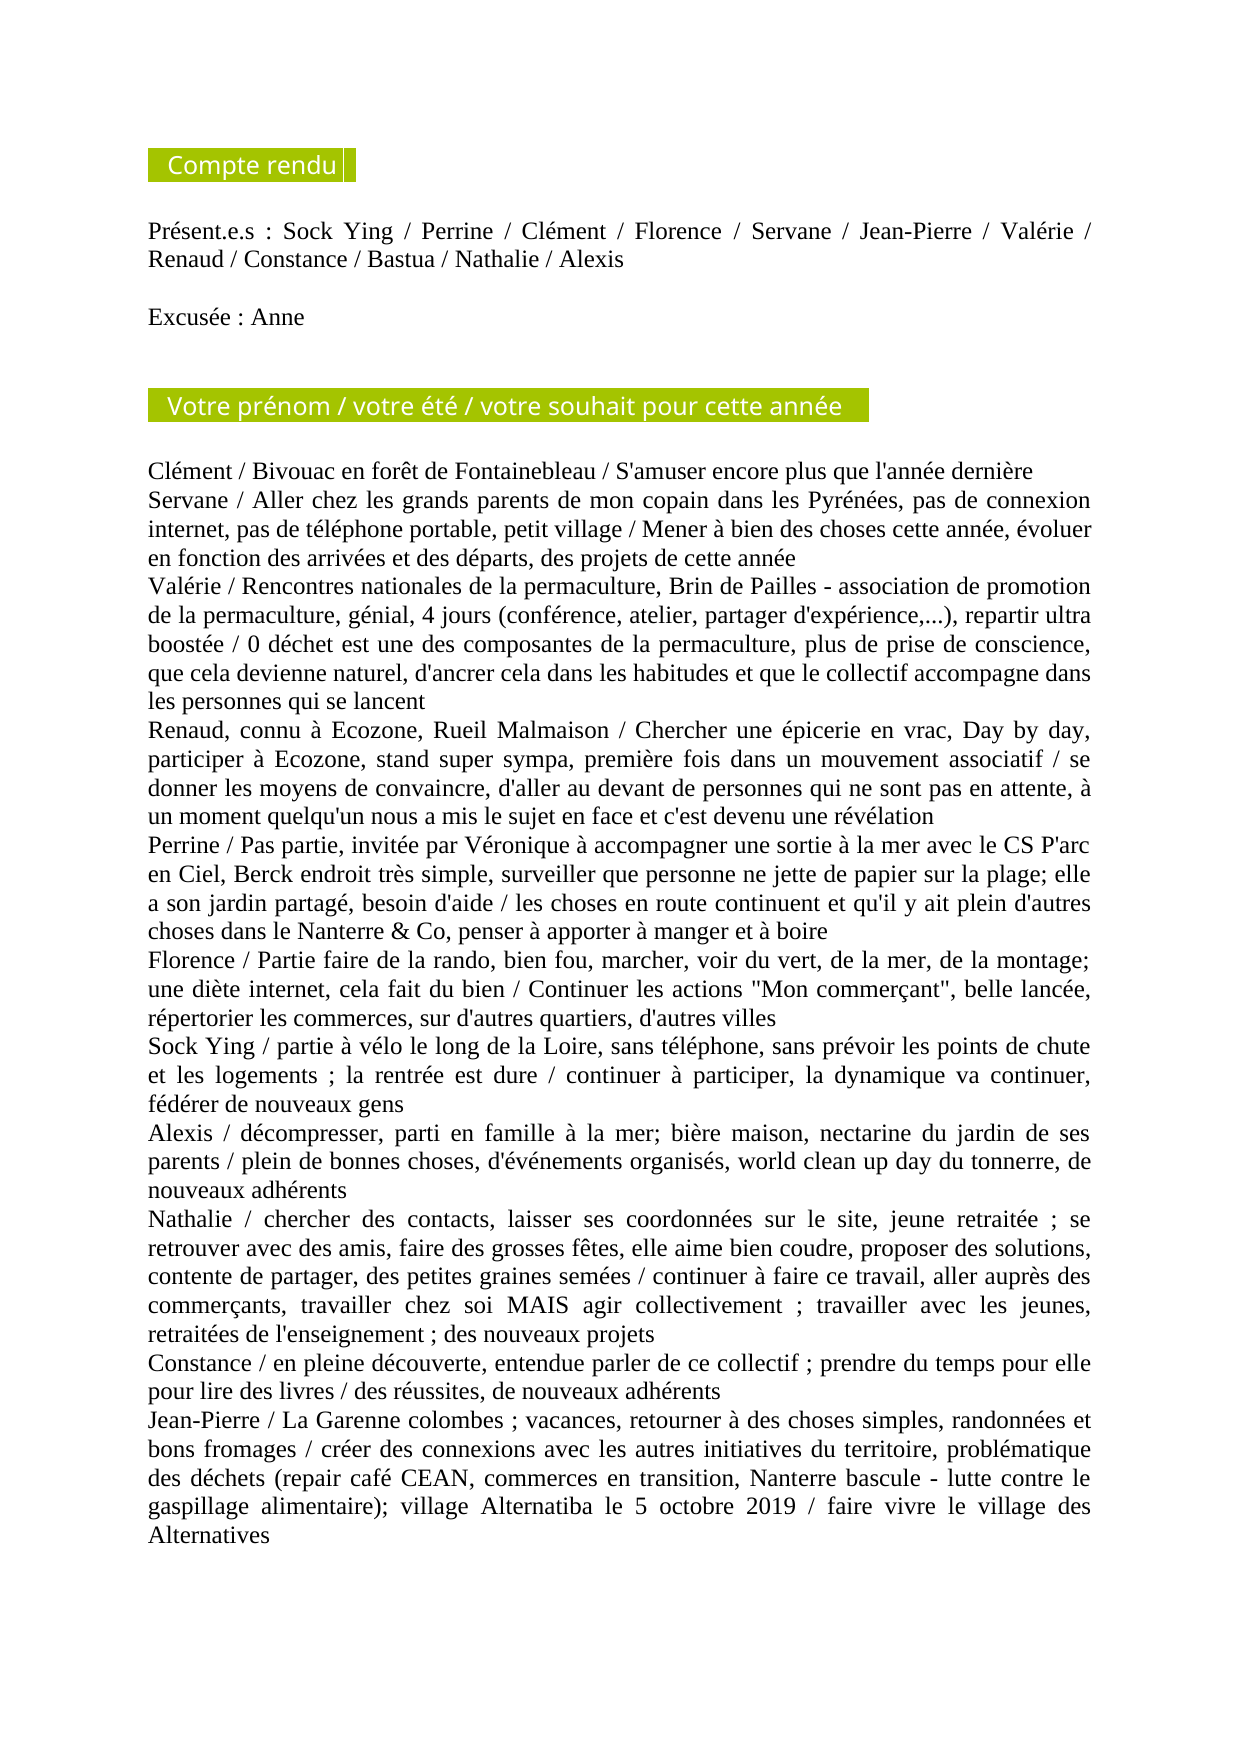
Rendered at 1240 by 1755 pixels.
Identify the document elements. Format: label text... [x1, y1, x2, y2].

text Constance / en pleine découverte, entendue parler de ce collectif ; prendre du temps pour elle pour lire des livres / des réussites, de nouveaux adhérents [148, 1348, 1092, 1405]
text Compte rendu [148, 148, 1092, 182]
text Excusée : Anne [148, 302, 1092, 331]
text Présent.e.s : Sock Ying / Perrine / Clément / Florence / Servane / Jean-Pierre / Valérie / Renaud / Constance / Bastua / Nathalie / Alexis [148, 216, 1092, 273]
text Votre prénom / votre été / votre souhait pour cette année [148, 388, 1092, 422]
text Clément / Bivouac en forêt de Fontainebleau / S'amuser encore plus que l'année dernière [148, 456, 1092, 485]
text Jean-Pierre / La Garenne colombes ; vacances, retourner à des choses simples, randonnées et bons fromages / créer des connexions avec les autres initiatives du territoire, problématique des déchets (repair café CEAN, commerces en transition, Nanterre bascule - lutte contre le gaspillage alimentaire); village Alternatiba le 5 octobre 2019 / faire vivre le village des Alternatives [148, 1405, 1092, 1549]
text Alexis / décompresser, parti en famille à la mer; bière maison, nectarine du jardin de ses parents / plein de bonnes choses, d'événements organisés, world clean up day du tonnerre, de nouveaux adhérents [148, 1118, 1092, 1204]
text Sock Ying / partie à vélo le long de la Loire, sans téléphone, sans prévoir les points de chute et les logements ; la rentrée est dure / continuer à participer, la dynamique va continuer, fédérer de nouveaux gens [148, 1031, 1092, 1118]
text Nathalie / chercher des contacts, laisser ses coordonnées sur le site, jeune retraitée ; se retrouver avec des amis, faire des grosses fêtes, elle aime bien coudre, proposer des solutions, contente de partager, des petites graines semées / continuer à faire ce travail, aller auprès des commerçants, travailler chez soi MAIS agir collectivement ; travailler avec les jeunes, retraitées de l'enseignement ; des nouveaux projets [148, 1204, 1092, 1348]
text Perrine / Pas partie, invitée par Véronique à accompagner une sortie à la mer avec le CS P'arc en Ciel, Berck endroit très simple, surveiller que personne ne jette de papier sur la plage; elle a son jardin partagé, besoin d'aide / les choses en route continuent et qu'il y ait plein d'autres choses dans le Nanterre & Co, penser à apporter à manger et à boire [148, 830, 1092, 945]
text Florence / Partie faire de la rando, bien fou, marcher, voir du vert, de la mer, de la montage; une diète internet, cela fait du bien / Continuer les actions "Mon commerçant", belle lancée, répertorier les commerces, sur d'autres quartiers, d'autres villes [148, 945, 1092, 1031]
text Servane / Aller chez les grands parents de mon copain dans les Pyrénées, pas de connexion internet, pas de téléphone portable, petit village / Mener à bien des choses cette année, évoluer en fonction des arrivées et des départs, des projets de cette année [148, 485, 1092, 571]
text Renaud, connu à Ecozone, Rueil Malmaison / Chercher une épicerie en vrac, Day by day, participer à Ecozone, stand super sympa, première fois dans un mouvement associatif / se donner les moyens de convaincre, d'aller au devant de personnes qui ne sont pas en attente, à un moment quelqu'un nous a mis le sujet en face et c'est devenu une révélation [148, 715, 1092, 830]
text Valérie / Rencontres nationales de la permaculture, Brin de Pailles - association de promotion de la permaculture, génial, 4 jours (conférence, atelier, partager d'expérience,...), repartir ultra boostée / 0 déchet est une des composantes de la permaculture, plus de prise de conscience, que cela devienne naturel, d'ancrer cela dans les habitudes et que le collectif accompagne dans les personnes qui se lancent [148, 571, 1092, 715]
